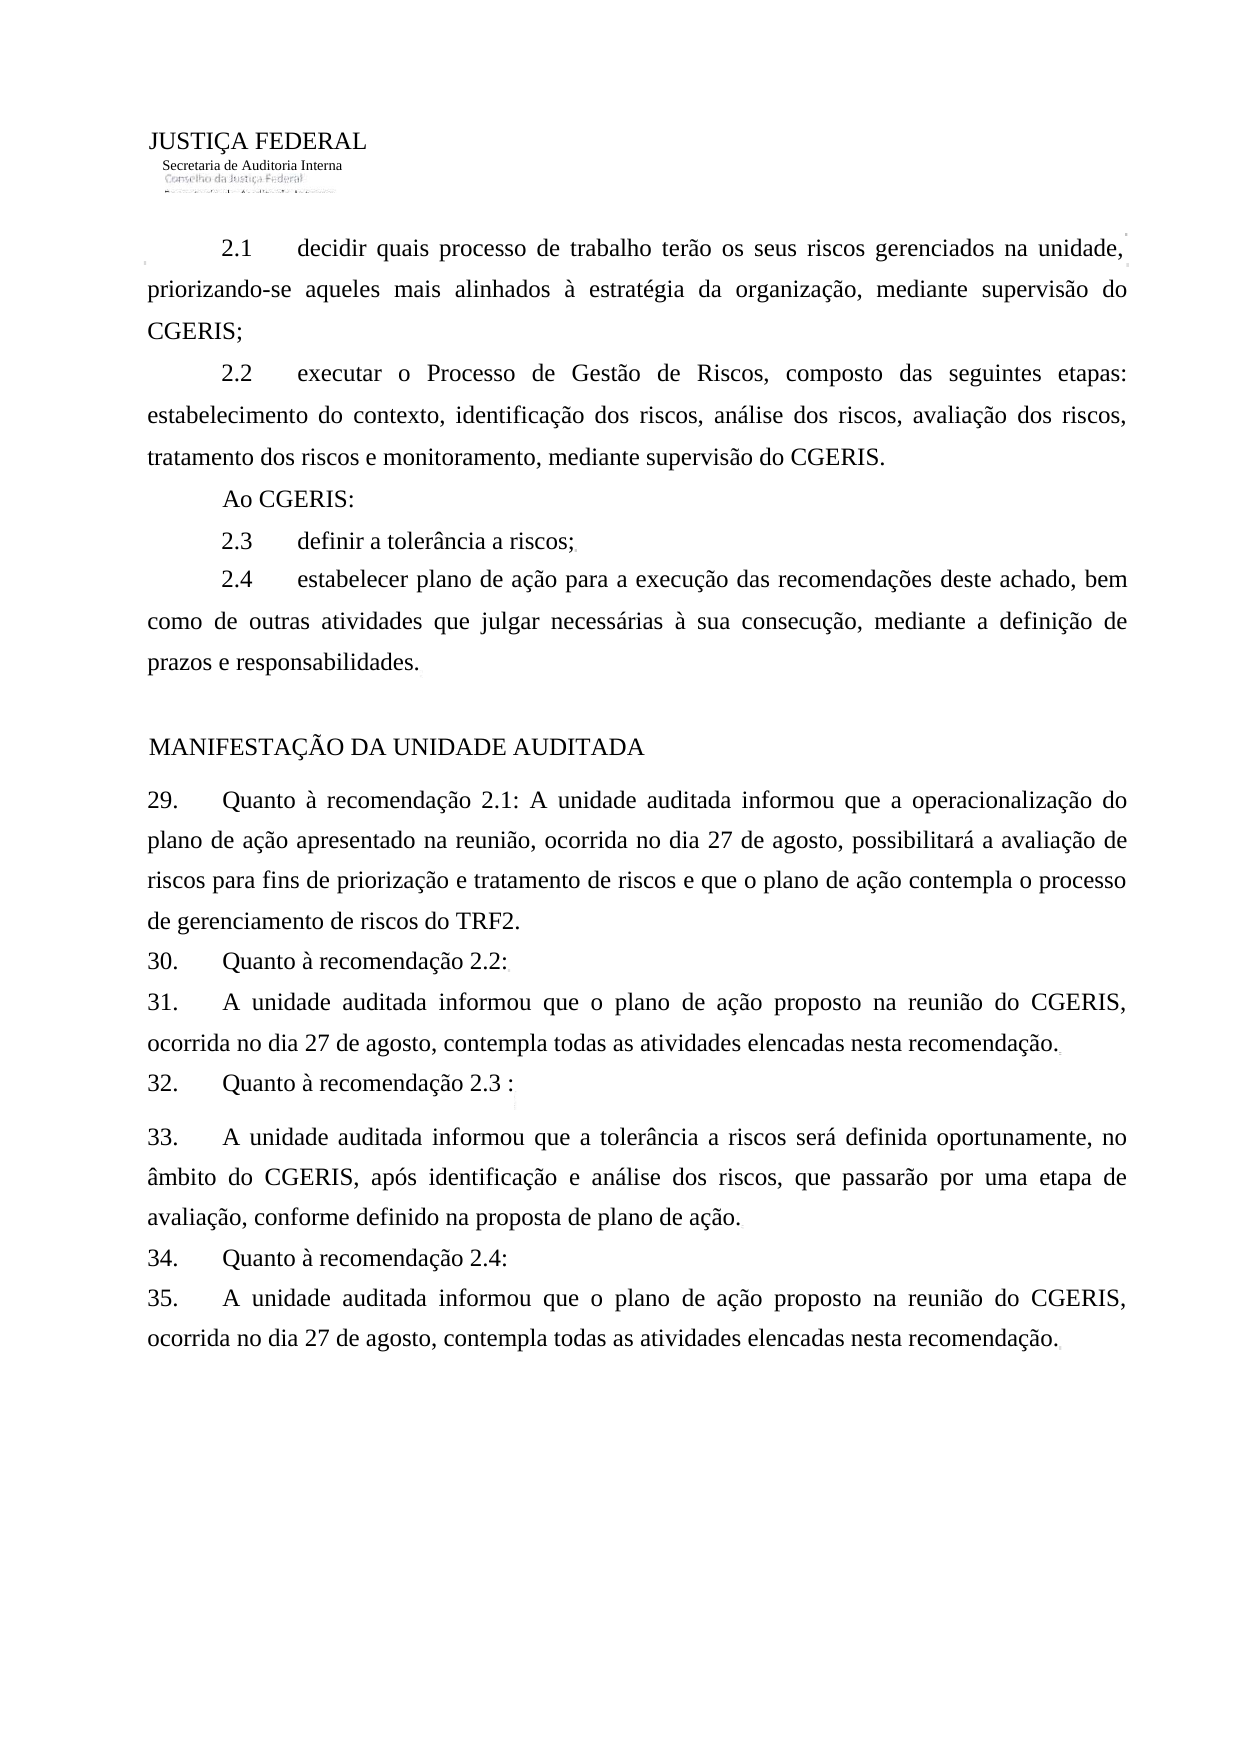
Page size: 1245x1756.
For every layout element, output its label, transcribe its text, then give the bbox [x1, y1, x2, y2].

list definir a tolerância a riscos; [147, 526, 1128, 555]
list Quanto à recomendação 2.3 : [147, 1068, 1128, 1109]
text Ao CGERIS: [222, 484, 1128, 512]
text MANIFESTAÇÃO DA UNIDADE AUDITADA [148, 732, 1128, 761]
list executar o Processo de Gestão de Riscos, composto das seguintes etapas: estabelecimento do contexto, identificação dos riscos, análise dos riscos, avaliação dos riscos, tratamento dos riscos e monitoramento, mediante supervisão do CGERIS. [147, 358, 1128, 470]
list Quanto à recomendação 2.1: A unidade auditada informou que a operacionalização do plano de ação apresentado na reunião, ocorrida no dia 27 de agosto, possibilitará a avaliação de riscos para fins de priorização e tratamento de riscos e que o plano de ação contempla o processo de gerenciamento de riscos do TRF2. [147, 785, 1128, 934]
list Quanto à recomendação 2.4: [147, 1243, 1128, 1271]
list decidir quais processo de trabalho terão os seus riscos gerenciados na unidade, priorizando-se aqueles mais alinhados à estratégia da organização, mediante supervisão do CGERIS; [147, 233, 1128, 345]
list estabelecer plano de ação para a execução das recomendações deste achado, bem como de outras atividades que julgar necessárias à sua consecução, mediante a definição de prazos e responsabilidades. [147, 564, 1128, 677]
list A unidade auditada informou que a tolerância a riscos será definida oportunamente, no âmbito do CGERIS, após identificação e análise dos riscos, que passarão por uma etapa de avaliação, conforme definido na proposta de plano de ação. [147, 1122, 1128, 1231]
list A unidade auditada informou que o plano de ação proposto na reunião do CGERIS, ocorrida no dia 27 de agosto, contempla todas as atividades elencadas nesta recomendação. [147, 1283, 1128, 1352]
list Quanto à recomendação 2.2: [147, 946, 1128, 975]
list A unidade auditada informou que o plano de ação proposto na reunião do CGERIS, ocorrida no dia 27 de agosto, contempla todas as atividades elencadas nesta recomendação. [147, 987, 1128, 1056]
